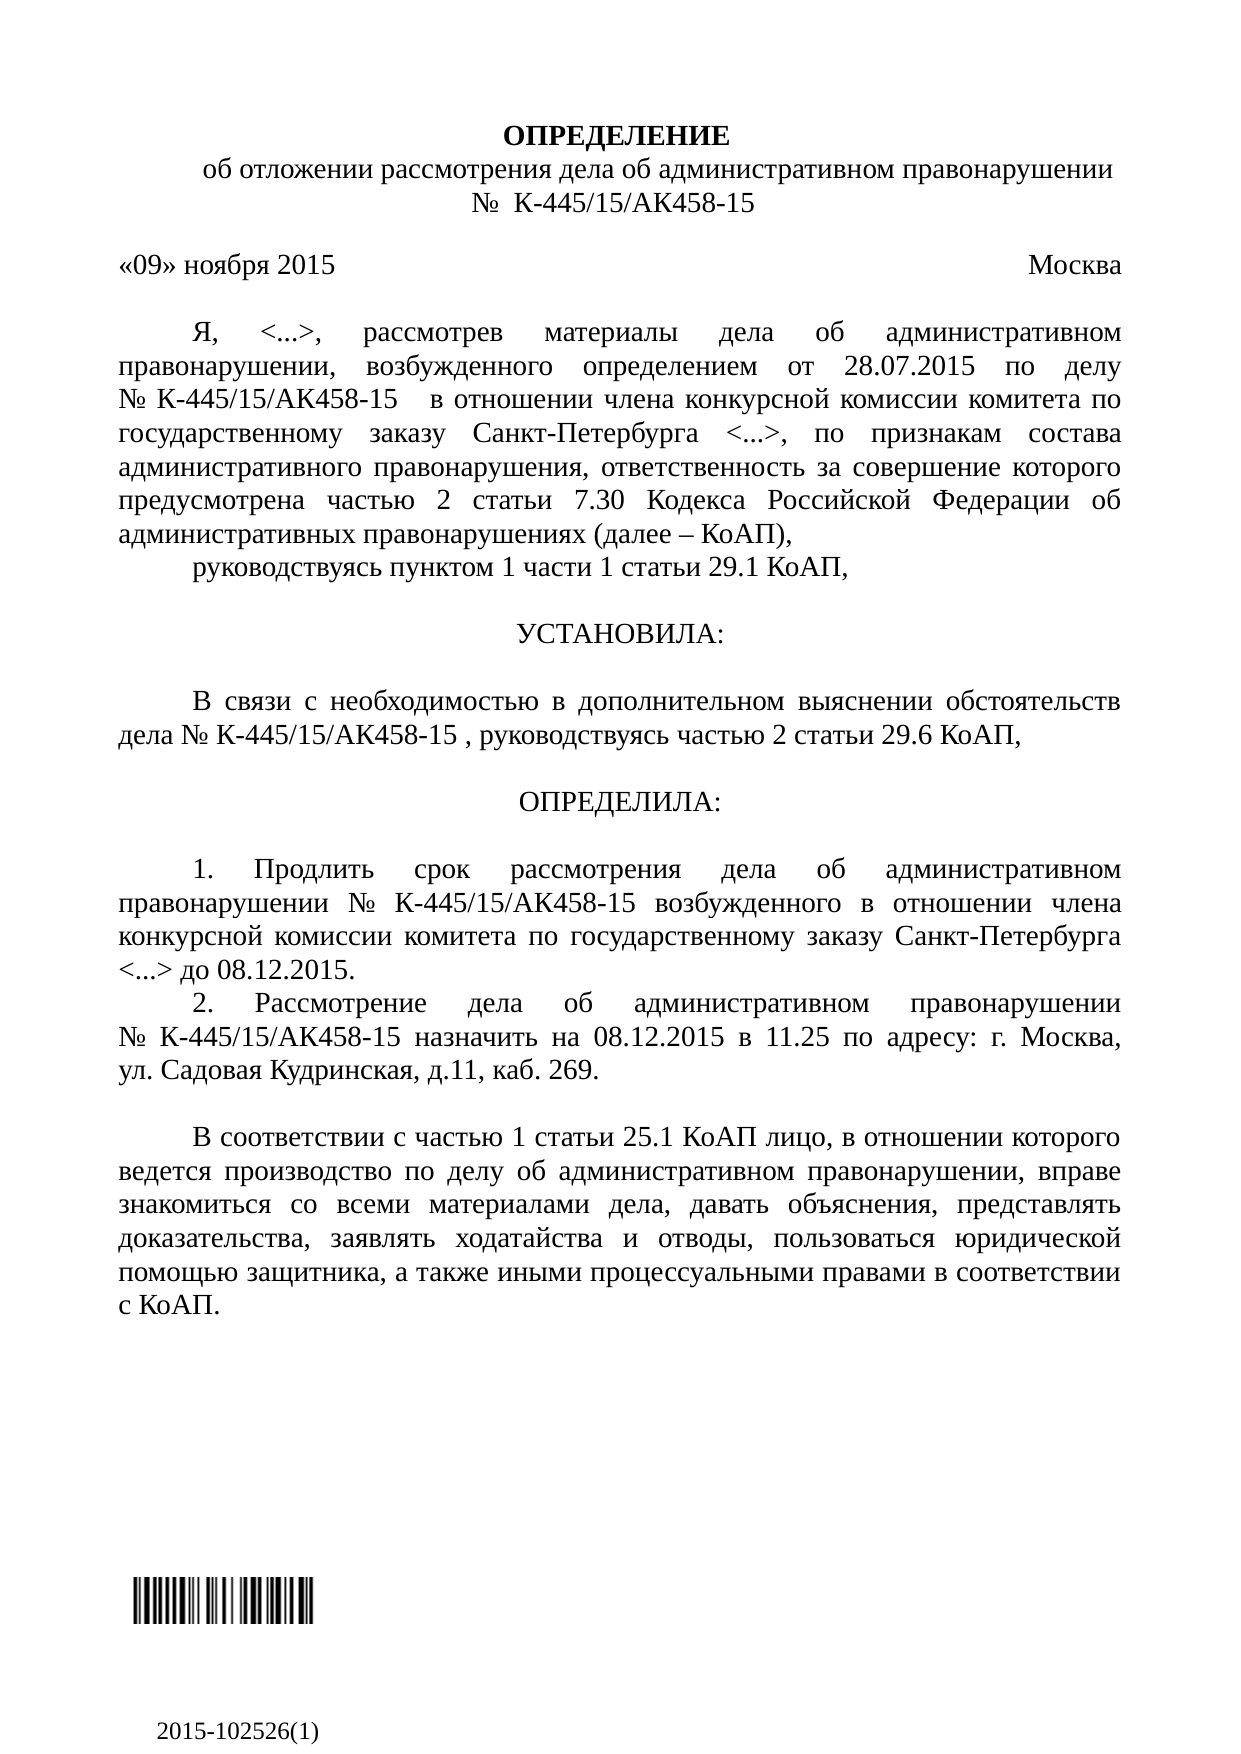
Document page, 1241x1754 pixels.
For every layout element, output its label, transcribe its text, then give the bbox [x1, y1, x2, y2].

text Я, <...>, рассмотрев материалы дела об административном правонарушении, возбужденного определением от 28.07.2015 по делу № К-445/15/АК458-15 в отношении члена конкурсной комиссии комитета по государственному заказу Санкт-Петербурга <...>, по признакам состава административного правонарушения, ответственность за совершение которого предусмотрена частью 2 статьи 7.30 Кодекса Российской Федерации об административных правонарушениях (далее – КоАП), [118, 314, 1122, 549]
text ОПРЕДЕЛИЛА: [118, 784, 1122, 818]
text ОПРЕДЕЛЕНИЕ [118, 118, 1122, 152]
text 2. Рассмотрение дела об административном правонарушении № К-445/15/АК458-15 назначить на 08.12.2015 в 11.25 по адресу: г. Москва, ул. Садовая Кудринская, д.11, каб. 269. [118, 985, 1122, 1086]
picture [118, 1577, 331, 1624]
text об отложении рассмотрения дела об административном правонарушении № К-445/15/АК458-15 [118, 152, 1122, 219]
text В соответствии с частью 1 статьи 25.1 КоАП лицо, в отношении которого ведется производство по делу об административном правонарушении, вправе знакомиться со всеми материалами дела, давать объяснения, представлять доказательства, заявлять ходатайства и отводы, пользоваться юридической помощью защитника, а также иными процессуальными правами в соответствии с КоАП. [118, 1119, 1122, 1321]
text В связи с необходимостью в дополнительном выяснении обстоятельств дела № К-445/15/АК458-15 , руководствуясь частью 2 статьи 29.6 КоАП, [118, 683, 1122, 751]
text УСТАНОВИЛА: [118, 616, 1122, 650]
text «09» ноября 2015 Москва [118, 247, 1122, 281]
text руководствуясь пунктом 1 части 1 статьи 29.1 КоАП, [118, 549, 1122, 583]
text 1. Продлить срок рассмотрения дела об административном правонарушении № К-445/15/АК458-15 возбужденного в отношении члена конкурсной комиссии комитета по государственному заказу Санкт-Петербурга <...> до 08.12.2015. [118, 851, 1122, 985]
